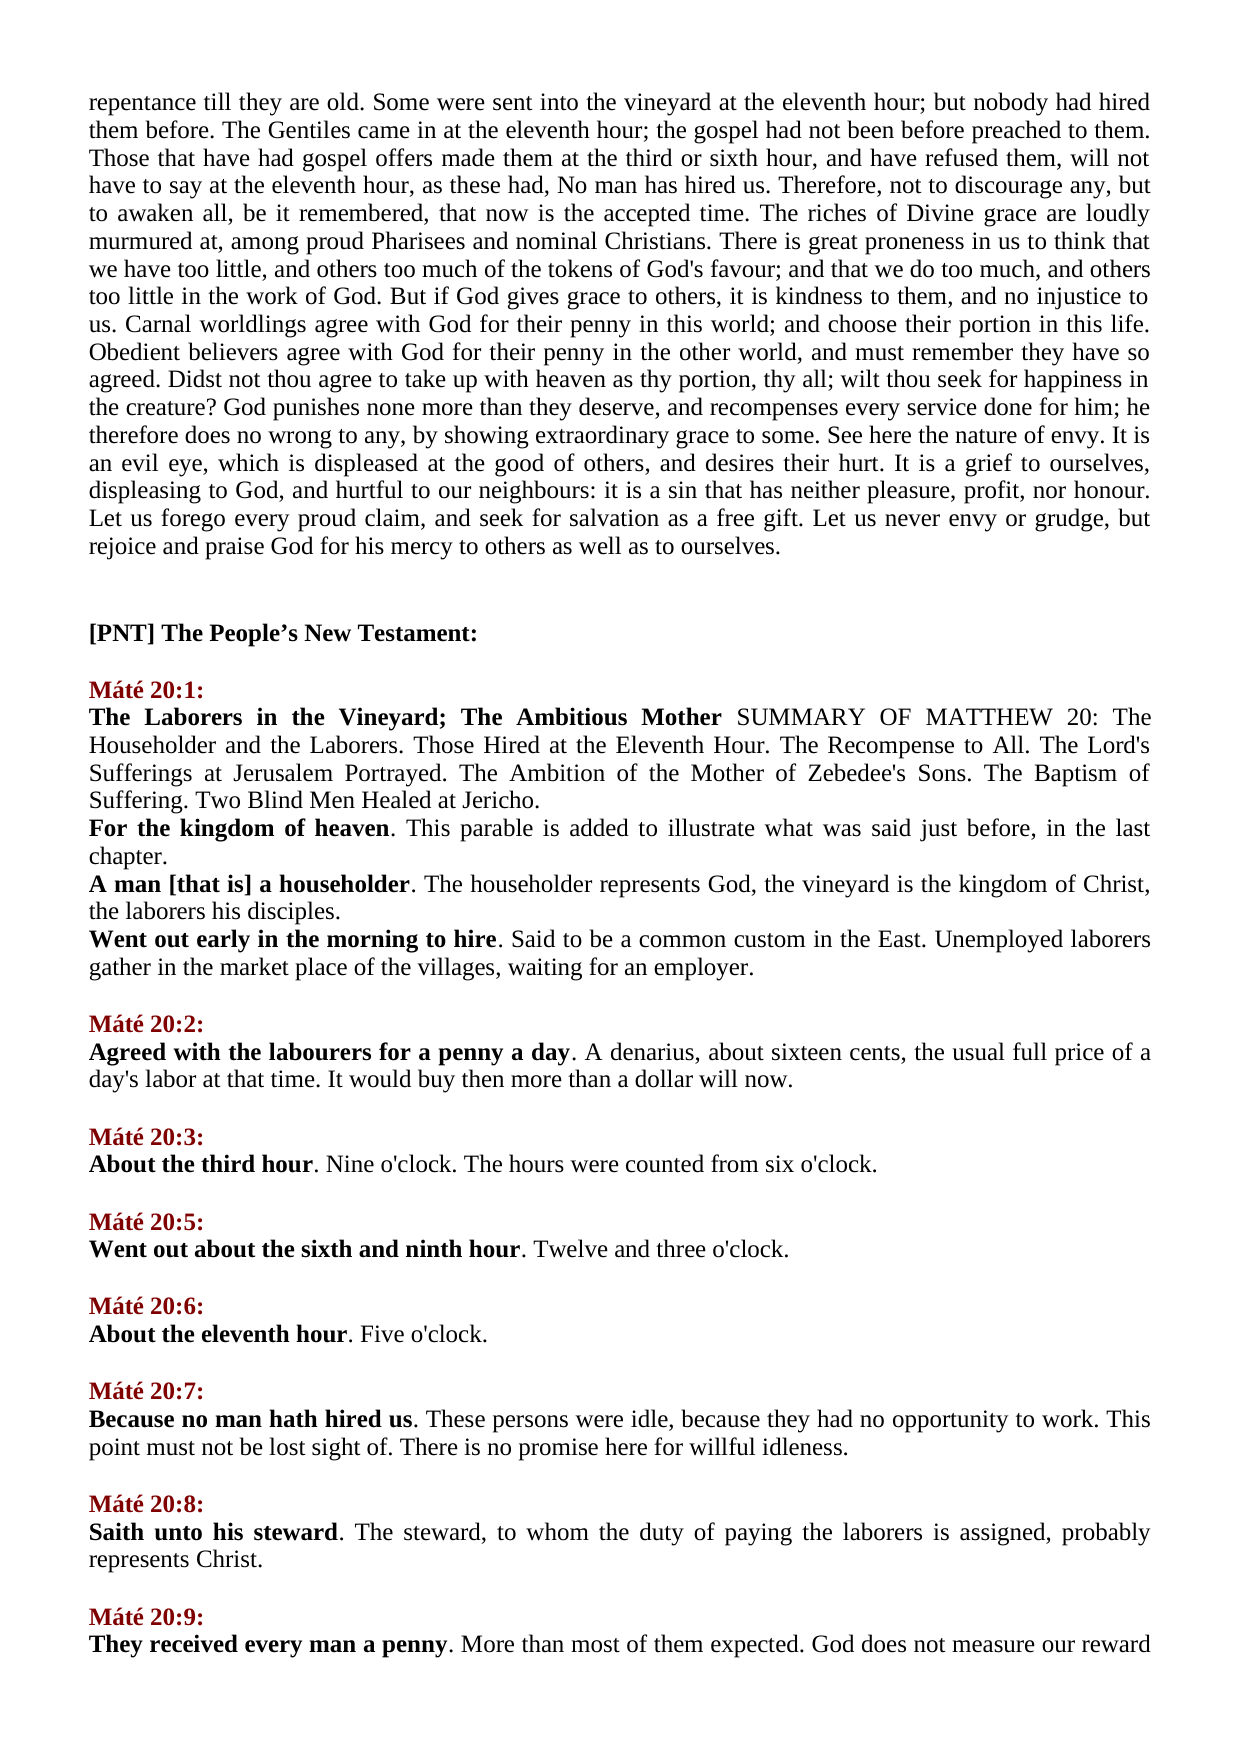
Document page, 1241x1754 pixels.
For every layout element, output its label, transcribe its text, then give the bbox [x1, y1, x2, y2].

text About the third hour. Nine o'clock. The hours were counted from six o'clock. [88, 1150, 1152, 1178]
text Máté 20:5: [88, 1208, 1152, 1235]
text [PNT] The People’s New Testament: [88, 619, 1152, 646]
text repentance till they are old. Some were sent into the vineyard at the eleventh hour; but nobody had hired them before. The Gentiles came in at the eleventh hour; the gospel had not been before preached to them. Those that have had gospel offers made them at the third or sixth hour, and have refused them, will not have to say at the eleventh hour, as these had, No man has hired us. Therefore, not to discourage any, but to awaken all, be it remembered, that now is the accepted time. The riches of Divine grace are loudly murmured at, among proud Pharisees and nominal Christians. There is great proneness in us to think that we have too little, and others too much of the tokens of God's favour; and that we do too much, and others too little in the work of God. But if God gives grace to others, it is kindness to them, and no injustice to us. Carnal worldlings agree with God for their penny in this world; and choose their portion in this life. Obedient believers agree with God for their penny in the other world, and must remember they have so agreed. Didst not thou agree to take up with heaven as thy portion, thy all; wilt thou seek for happiness in the creature? God punishes none more than they deserve, and recompenses every service done for him; he therefore does no wrong to any, by showing extraordinary grace to some. See here the nature of envy. It is an evil eye, which is displeased at the good of others, and desires their hurt. It is a grief to ourselves, displeasing to God, and hurtful to our neighbours: it is a sin that has neither pleasure, profit, nor honour. Let us forego every proud claim, and seek for salvation as a free gift. Let us never envy or grudge, but rejoice and praise God for his mercy to others as well as to ourselves. [88, 88, 1152, 559]
text Agreed with the labourers for a penny a day. A denarius, about sixteen cents, the usual full price of a day's labor at that time. It would buy then more than a dollar will now. [88, 1038, 1152, 1093]
text Máté 20:3: [88, 1123, 1152, 1150]
text Máté 20:6: [88, 1292, 1152, 1320]
text Because no man hath hired us. These persons were idle, because they had no opportunity to work. This point must not be lost sight of. There is no promise here for willful idleness. [88, 1405, 1152, 1461]
text Saith unto his steward. The steward, to whom the duty of paying the laborers is assigned, probably represents Christ. [88, 1518, 1152, 1573]
text Máté 20:1: [88, 676, 1152, 703]
text Máté 20:7: [88, 1377, 1152, 1405]
text Máté 20:8: [88, 1490, 1152, 1518]
text Máté 20:2: [88, 1010, 1152, 1038]
text Went out about the sixth and ninth hour. Twelve and three o'clock. [88, 1235, 1152, 1263]
text About the eleventh hour. Five o'clock. [88, 1320, 1152, 1348]
text They received every man a penny. More than most of them expected. God does not measure our reward [88, 1630, 1152, 1658]
text Máté 20:9: [88, 1603, 1152, 1630]
text The Laborers in the Vineyard; The Ambitious Mother SUMMARY OF MATTHEW 20: The Householder and the Laborers. Those Hired at the Eleventh Hour. The Recompense to All. The Lord's Sufferings at Jerusalem Portrayed. The Ambition of the Mother of Zebedee's Sons. The Baptism of Suffering. Two Blind Men Healed at Jericho. For the kingdom of heaven. This parable is added to illustrate what was said just before, in the last chapter. A man [that is] a householder. The householder represents God, the vineyard is the kingdom of Christ, the laborers his disciples. Went out early in the morning to hire. Said to be a common custom in the East. Unemployed laborers gather in the market place of the villages, waiting for an employer. [88, 703, 1152, 981]
